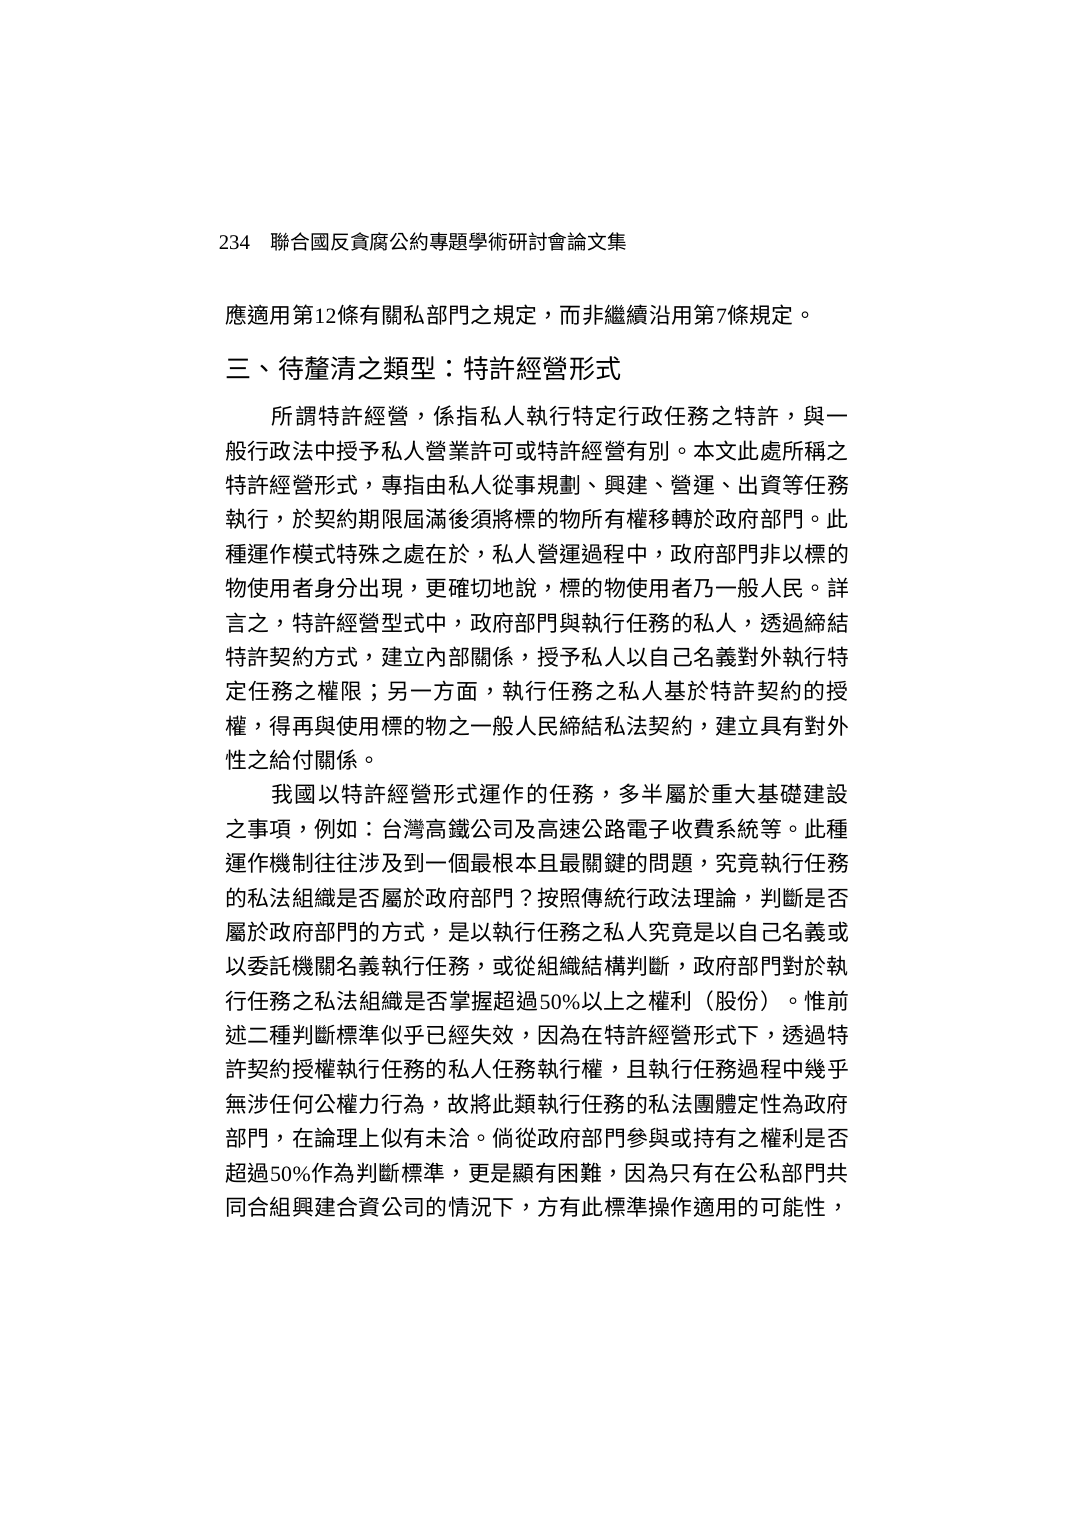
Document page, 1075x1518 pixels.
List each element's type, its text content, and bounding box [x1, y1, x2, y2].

text 三、待釐清之類型：特許經營形式 [225, 348, 850, 386]
text 我國以特許經營形式運作的任務，多半屬於重大基礎建設之事項，例如：台灣高鐵公司及高速公路電子收費系統等。此種運作機制往往涉及到一個最根本且最關鍵的問題，究竟執行任務的私法組織是否屬於政府部門？按照傳統行政法理論，判斷是否屬於政府部門的方式，是以執行任務之私人究竟是以自己名義或以委託機關名義執行任務，或從組織結構判斷，政府部門對於執行任務之私法組織是否掌握超過50%以上之權利（股份）。惟前述二種判斷標準似乎已經失效，因為在特許經營形式下，透過特許契約授權執行任務的私人任務執行權，且執行任務過程中幾乎無涉任何公權力行為，故將此類執行任務的私法團體定性為政府部門，在論理上似有未洽。倘從政府部門參與或持有之權利是否超過50%作為判斷標準，更是顯有困難，因為只有在公私部門共同合組興建合資公司的情況下，方有此標準操作適用的可能性， [225, 775, 850, 1222]
text 所謂特許經營，係指私人執行特定行政任務之特許，與一般行政法中授予私人營業許可或特許經營有別。本文此處所稱之特許經營形式，專指由私人從事規劃、興建、營運、出資等任務執行，於契約期限屆滿後須將標的物所有權移轉於政府部門。此種運作模式特殊之處在於，私人營運過程中，政府部門非以標的物使用者身分出現，更確切地說，標的物使用者乃一般人民。詳言之，特許經營型式中，政府部門與執行任務的私人，透過締結特許契約方式，建立內部關係，授予私人以自己名義對外執行特定任務之權限；另一方面，執行任務之私人基於特許契約的授權，得再與使用標的物之一般人民締結私法契約，建立具有對外性之給付關係。 [225, 397, 850, 775]
text 應適用第12條有關私部門之規定，而非繼續沿用第7條規定。 [225, 295, 850, 330]
